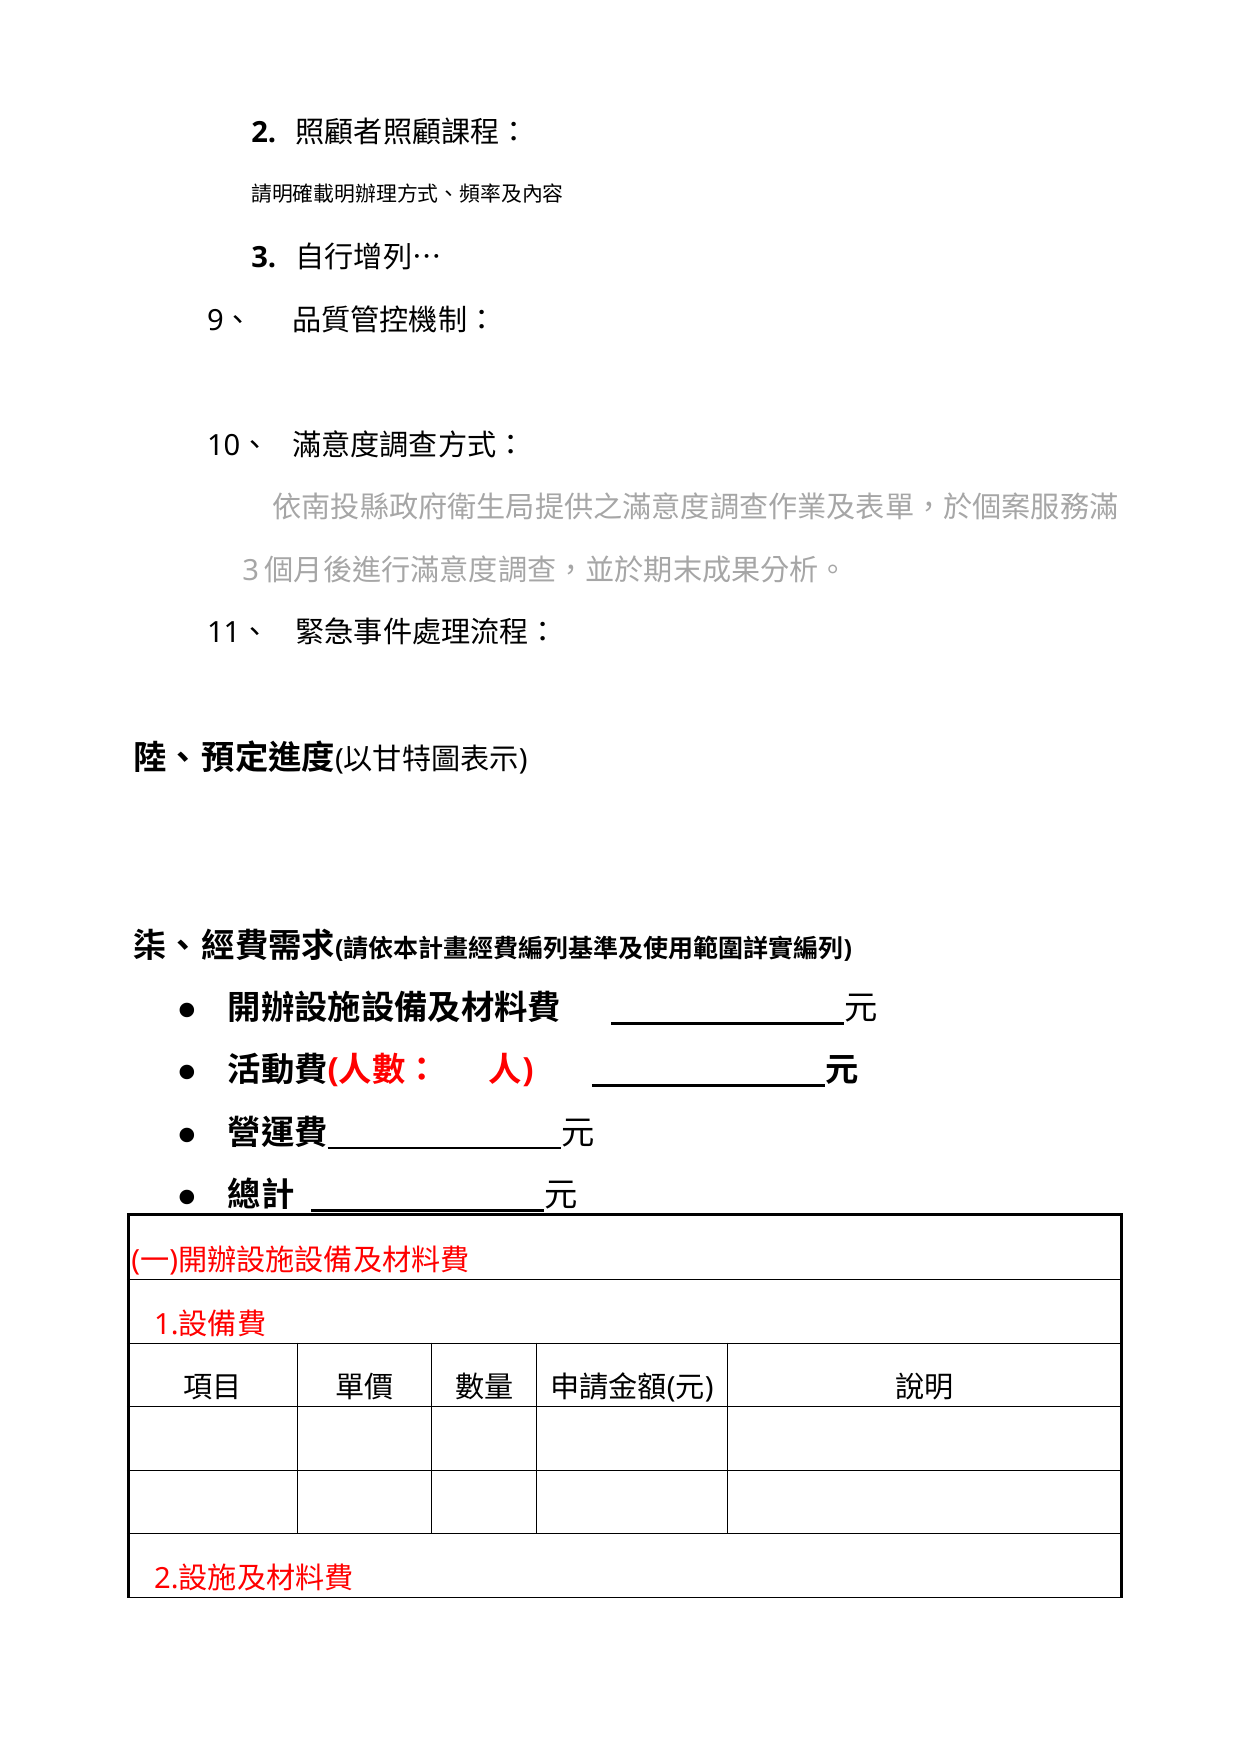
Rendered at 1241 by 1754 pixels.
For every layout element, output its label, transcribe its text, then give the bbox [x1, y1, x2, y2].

table_cell [130, 1471, 297, 1533]
table_cell [1123, 1343, 1127, 1406]
list 活動費(人數： 人) 元 [177, 1026, 1122, 1088]
table_cell [728, 1407, 1120, 1469]
list 預定進度(以甘特圖表示) [133, 713, 1122, 776]
list 自行增列… [183, 213, 1122, 276]
list 緊急事件處理流程： [207, 588, 1122, 651]
table_cell 單價 [298, 1344, 431, 1406]
table_cell 數量 [432, 1344, 536, 1406]
table_cell [1123, 1470, 1127, 1533]
table_cell [728, 1471, 1120, 1533]
table_cell [298, 1471, 431, 1533]
table_cell [537, 1407, 727, 1469]
table_cell [537, 1471, 727, 1533]
table_header [1123, 1213, 1127, 1279]
list 滿意度調查方式： [207, 401, 1122, 463]
list 經費需求(請依本計畫經費編列基準及使用範圍詳實編列) [133, 901, 1122, 963]
table_cell [1123, 1533, 1127, 1597]
table_cell 2.設施及材料費 [130, 1534, 1120, 1597]
list 開辦設施設備及材料費 元 [177, 963, 1122, 1026]
table_cell [298, 1407, 431, 1469]
table_cell 項目 [130, 1344, 297, 1406]
table_cell 說明 [728, 1344, 1120, 1406]
table_cell [1123, 1279, 1127, 1342]
table_cell [432, 1471, 536, 1533]
table_cell [432, 1407, 536, 1469]
table_cell [1123, 1406, 1127, 1469]
list 總計 元 [177, 1151, 1122, 1213]
table_cell [130, 1407, 297, 1469]
text 依南投縣政府衛生局提供之滿意度調查作業及表單，於個案服務滿3個月後進行滿意度調查，並於期末成果分析。 [242, 463, 1122, 588]
table_cell 申請金額(元) [537, 1344, 727, 1406]
table_header (一)開辦設施設備及材料費 [130, 1216, 1120, 1279]
list 品質管控機制： [207, 276, 1122, 338]
table_cell 1.設備費 [130, 1280, 1120, 1342]
list 營運費 元 [177, 1088, 1122, 1151]
text 請明確載明辦理方式、頻率及內容 [251, 151, 1122, 213]
list 照顧者照顧課程： [183, 88, 1122, 151]
